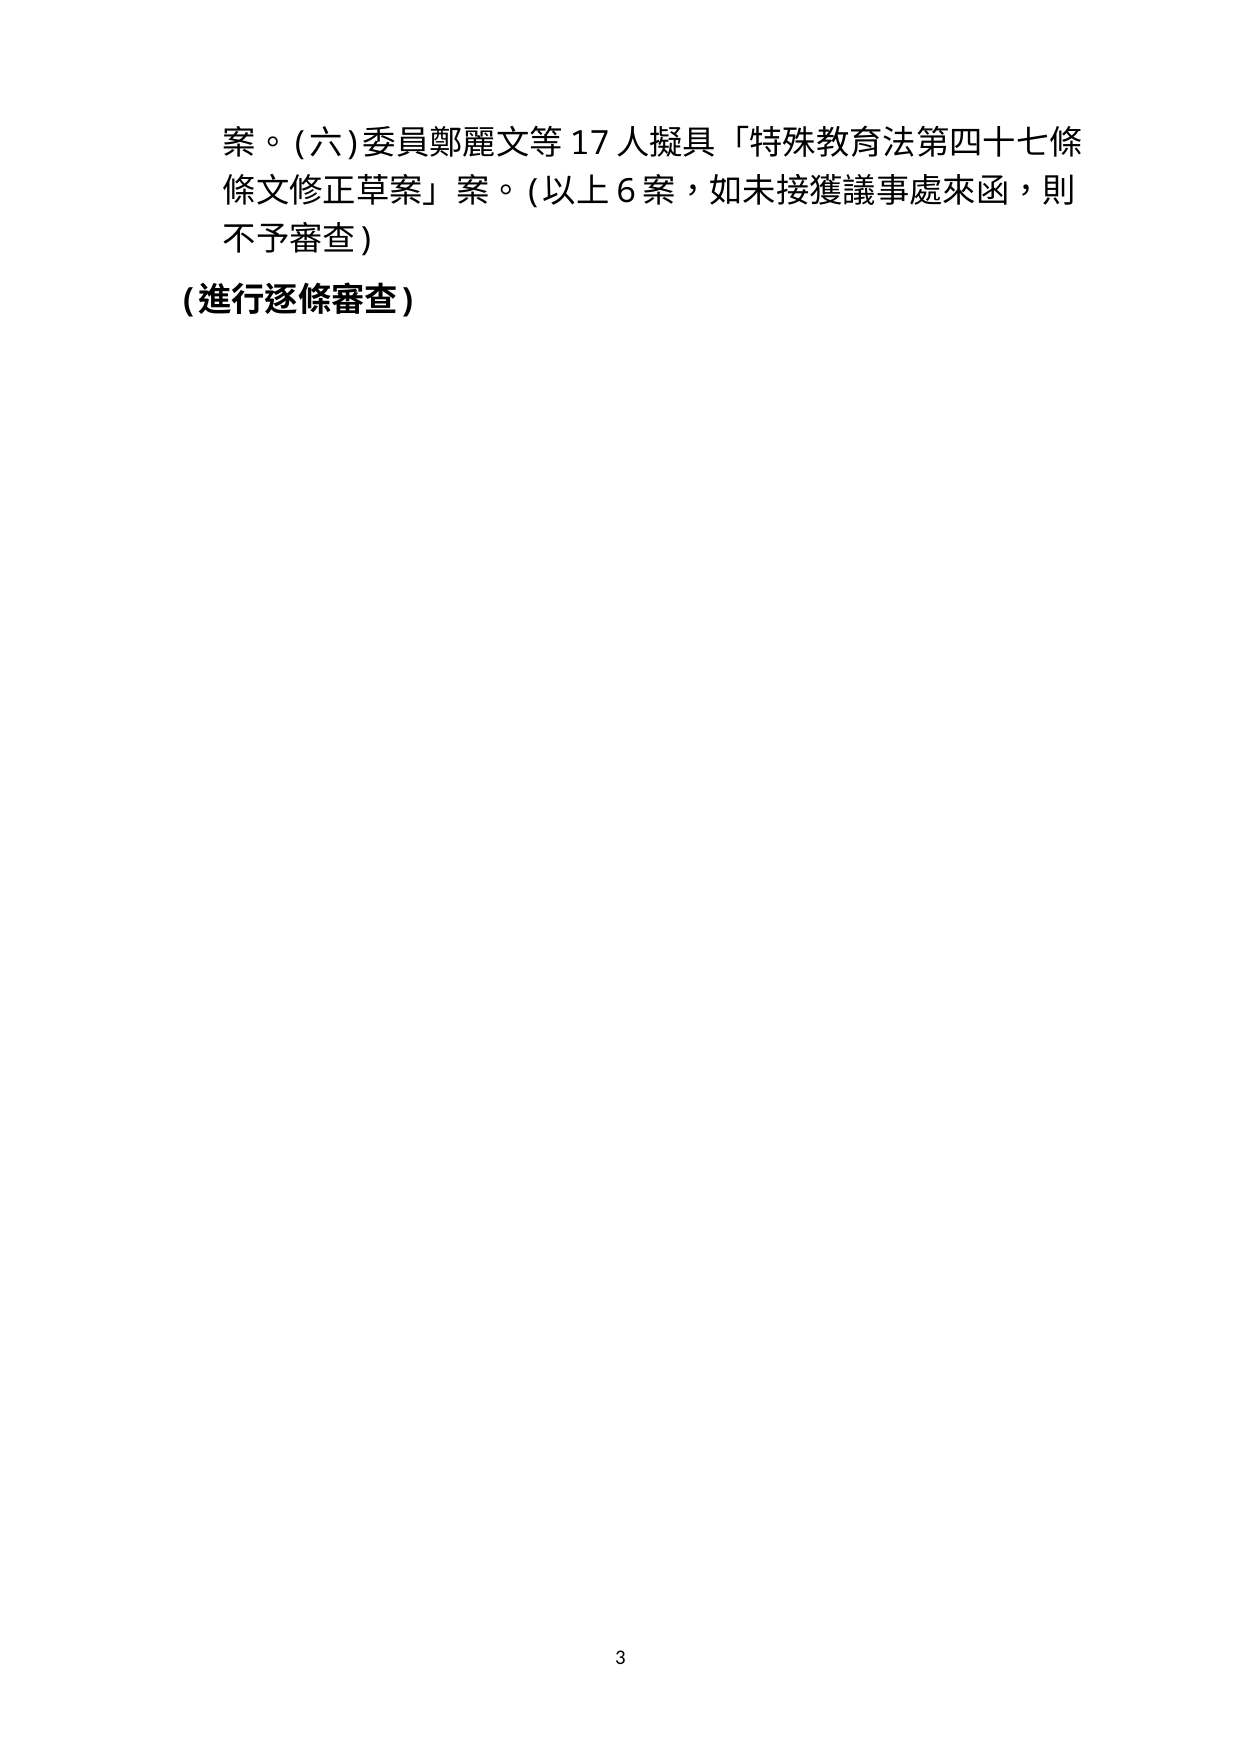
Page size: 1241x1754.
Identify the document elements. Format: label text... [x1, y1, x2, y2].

text (進行逐條審查) [148, 273, 1092, 321]
list 審查(一)委員范雲等19人擬具「特殊教育法修正草案」案。(二)委員廖婉汝等16人擬具「特殊教育法第五條及第六條條文修正草案」案。(三)委員鄭麗文等17人擬具「特殊教育法第九條條文修正草案」案。(四)委員鄭麗文等18人擬具「特殊教育法第十六條條文修正草案」案。(五)委員鄭麗文等17人擬具「特殊教育法第二十一條條文修正草案」案。(六)委員鄭麗文等17人擬具「特殊教育法第四十七條條文修正草案」案。(以上6案，如未接獲議事處來函，則不予審查) [148, 116, 1092, 260]
